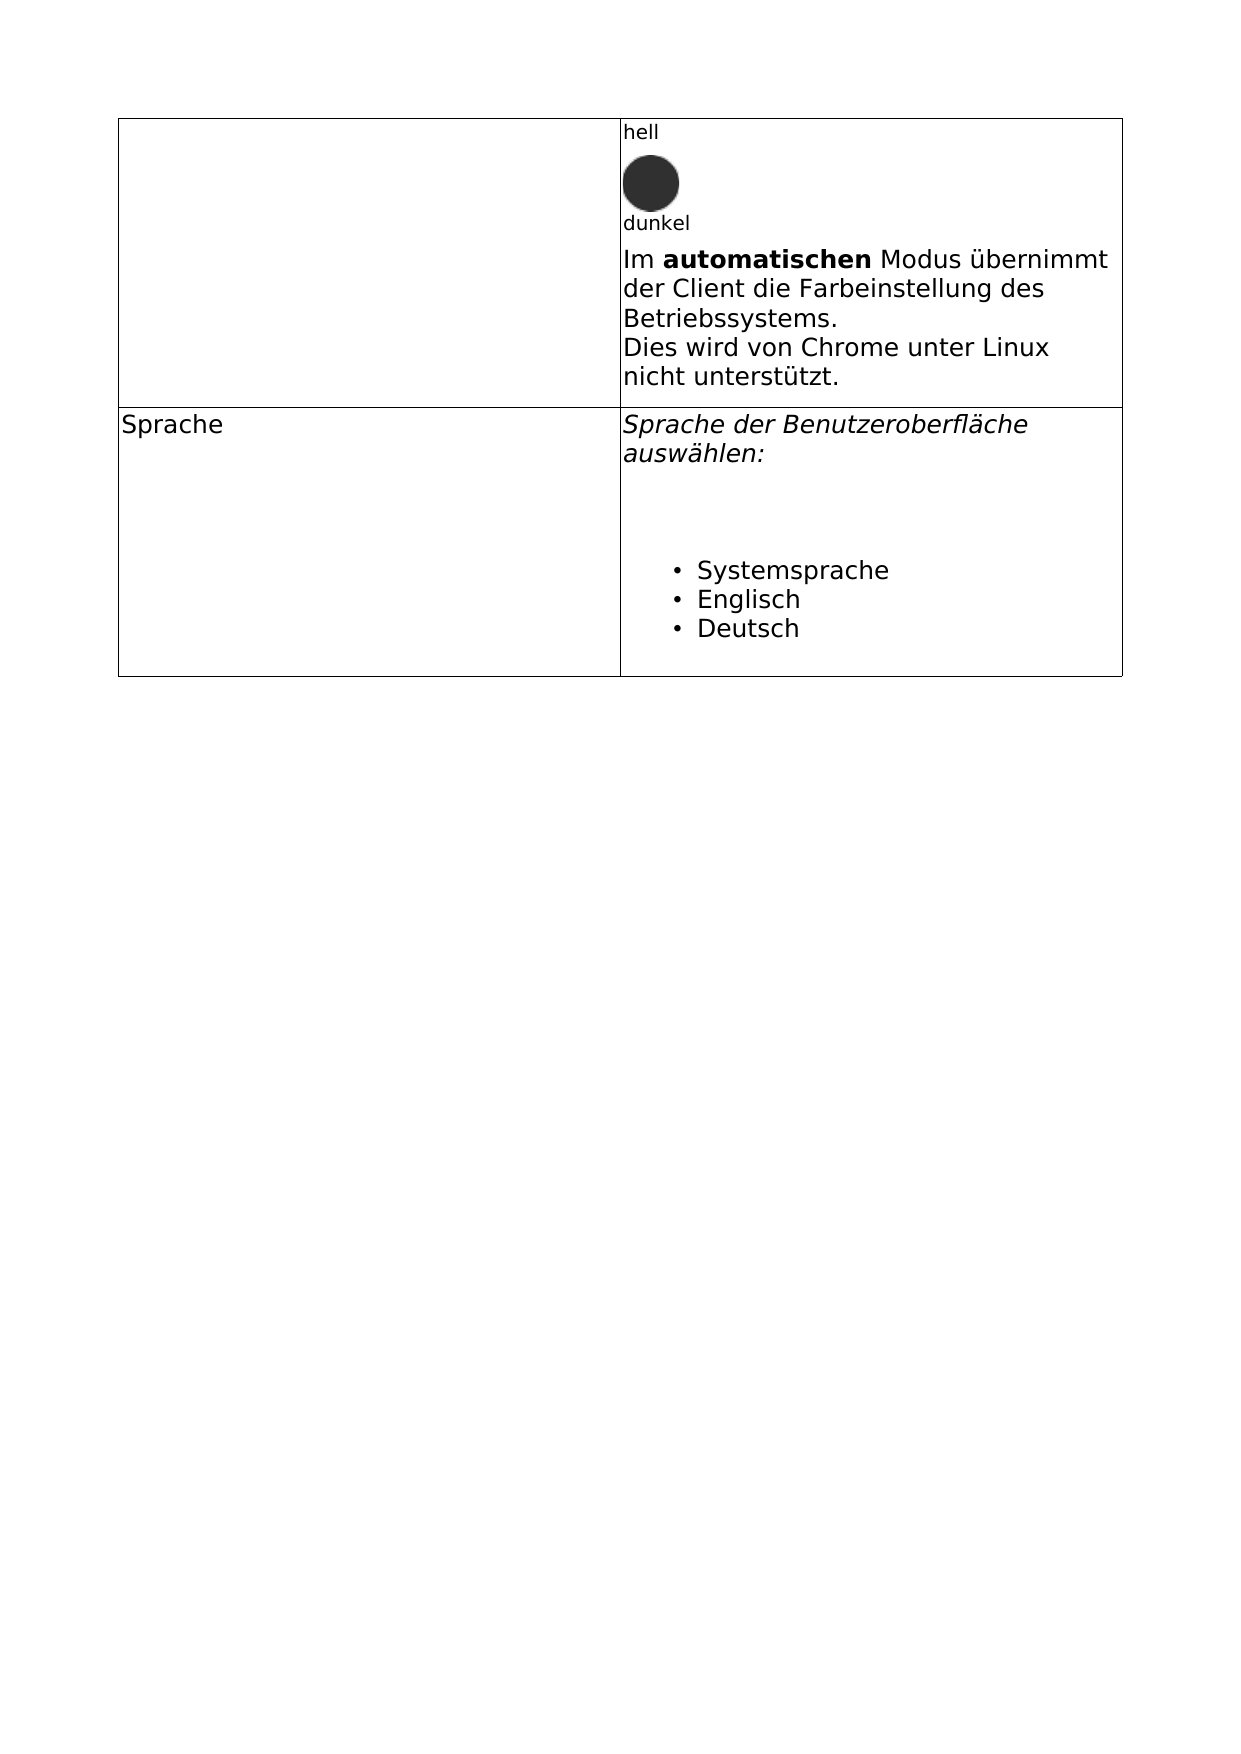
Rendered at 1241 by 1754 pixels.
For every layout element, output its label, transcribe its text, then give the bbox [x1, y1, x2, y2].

table_cell [119, 119, 620, 407]
table_cell Sprache [119, 408, 620, 676]
picture [622, 155, 680, 212]
table_cell hell dunkel Im automatischen Modus übernimmt der Client die Farbeinstellung des Betriebssystems. Dies wird von Chrome unter Linux nicht unterstützt. [621, 119, 1122, 407]
table_cell Sprache der Benutzeroberfläche auswählen: Systemsprache Englisch Deutsch [621, 408, 1122, 676]
